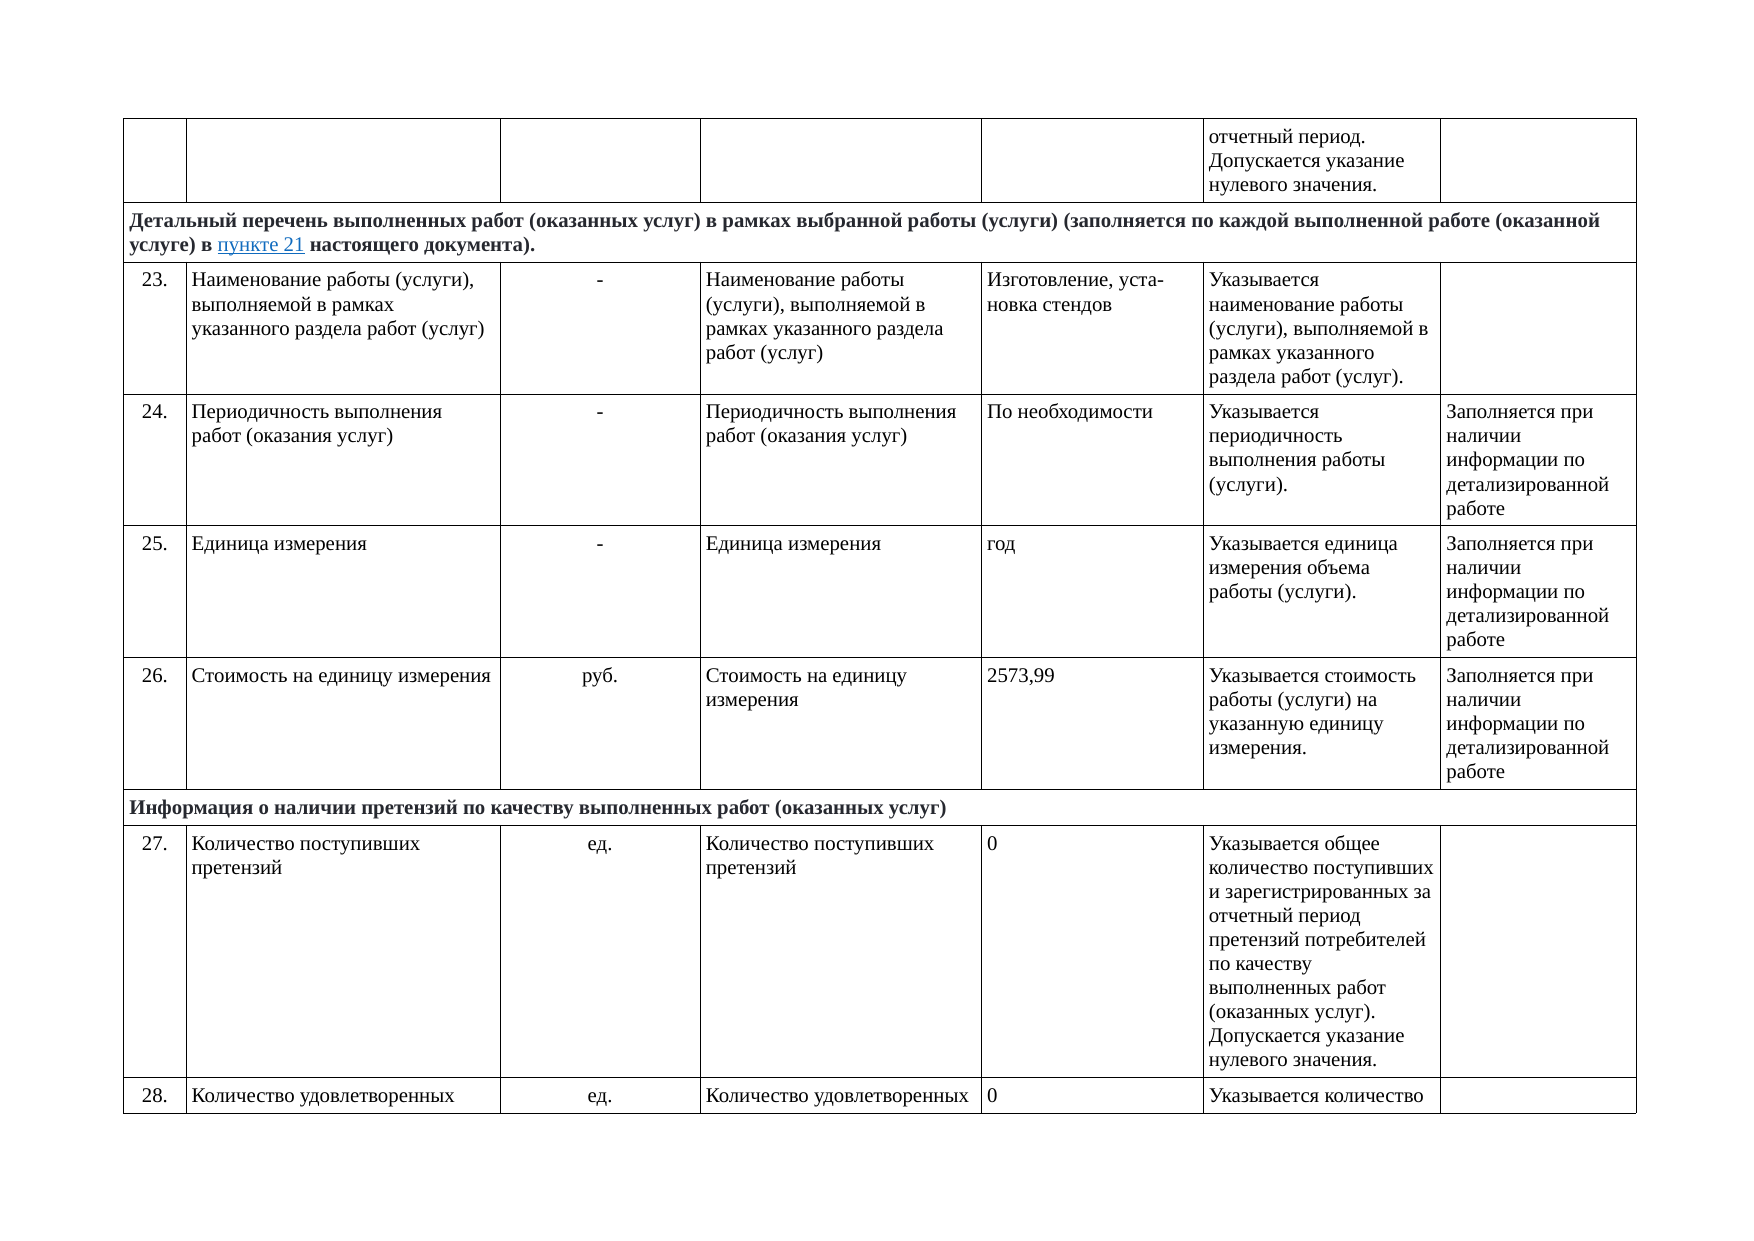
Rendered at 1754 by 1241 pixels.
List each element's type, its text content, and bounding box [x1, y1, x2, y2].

table_cell руб. [501, 658, 700, 789]
table_cell Указывается общее количество поступивших и зарегистрированных за отчетный период претензий потребителей по качеству выполненных работ (оказанных услуг). Допускается указание нулевого значения. [1204, 826, 1440, 1077]
table_cell ед. [501, 826, 700, 1077]
table_cell Единица измерения [701, 526, 981, 657]
table_cell [701, 119, 981, 202]
table_cell 26. [124, 658, 186, 789]
table_cell [1441, 826, 1636, 1077]
table_cell [1441, 1078, 1636, 1112]
table_cell Заполняется при наличии информации по детализированной работе [1441, 526, 1636, 657]
table_cell Заполняется при наличии информации по детализированной работе [1441, 395, 1636, 525]
table_cell 0 [982, 826, 1203, 1077]
table_cell [1441, 119, 1636, 202]
table_cell Детальный перечень выполненных работ (оказанных услуг) в рамках выбранной работы (услуги) (заполняется по каждой выполненной работе (оказанной услуге) в пункте 21 настоящего документа). [124, 203, 1636, 262]
table_cell - [501, 263, 700, 393]
table_cell Изготовление, уста- новка стендов [982, 263, 1203, 393]
table_cell Количество удовлетворенных [701, 1078, 981, 1112]
table_cell 28. [124, 1078, 186, 1112]
table_cell - [501, 395, 700, 525]
table_cell Стоимость на единицу измерения [701, 658, 981, 789]
table_cell Количество поступивших претензий [187, 826, 500, 1077]
table_cell Периодичность выполнения работ (оказания услуг) [187, 395, 500, 525]
table_cell Единица измерения [187, 526, 500, 657]
table_cell Периодичность выполнения работ (оказания услуг) [701, 395, 981, 525]
table_cell отчетный период. Допускается указание нулевого значения. [1204, 119, 1440, 202]
table_cell [124, 119, 186, 202]
table_cell год [982, 526, 1203, 657]
table_cell Количество удовлетворенных [187, 1078, 500, 1112]
table_cell Наименование работы (услуги), выполняемой в рамках указанного раздела работ (услуг) [701, 263, 981, 393]
table_cell Количество поступивших претензий [701, 826, 981, 1077]
table_cell 2573,99 [982, 658, 1203, 789]
table_cell 0 [982, 1078, 1203, 1112]
table_cell 23. [124, 263, 186, 393]
table_cell [187, 119, 500, 202]
table_cell Указывается количество [1204, 1078, 1440, 1112]
table_cell Указывается единица измерения объема работы (услуги). [1204, 526, 1440, 657]
table_cell Указывается наименование работы (услуги), выполняемой в рамках указанного раздела работ (услуг). [1204, 263, 1440, 393]
table_cell ед. [501, 1078, 700, 1112]
table_cell Информация о наличии претензий по качеству выполненных работ (оказанных услуг) [124, 790, 1636, 825]
table_cell - [501, 526, 700, 657]
table_cell [501, 119, 700, 202]
table_cell 27. [124, 826, 186, 1077]
table_cell Указывается периодичность выполнения работы (услуги). [1204, 395, 1440, 525]
table_cell [1441, 263, 1636, 393]
table_cell Наименование работы (услуги), выполняемой в рамках указанного раздела работ (услуг) [187, 263, 500, 393]
table_cell [982, 119, 1203, 202]
table_cell 24. [124, 395, 186, 525]
table_cell Указывается стоимость работы (услуги) на указанную единицу измерения. [1204, 658, 1440, 789]
table_cell По необходимости [982, 395, 1203, 525]
table_cell 25. [124, 526, 186, 657]
table_cell Заполняется при наличии информации по детализированной работе [1441, 658, 1636, 789]
table_cell Стоимость на единицу измерения [187, 658, 500, 789]
